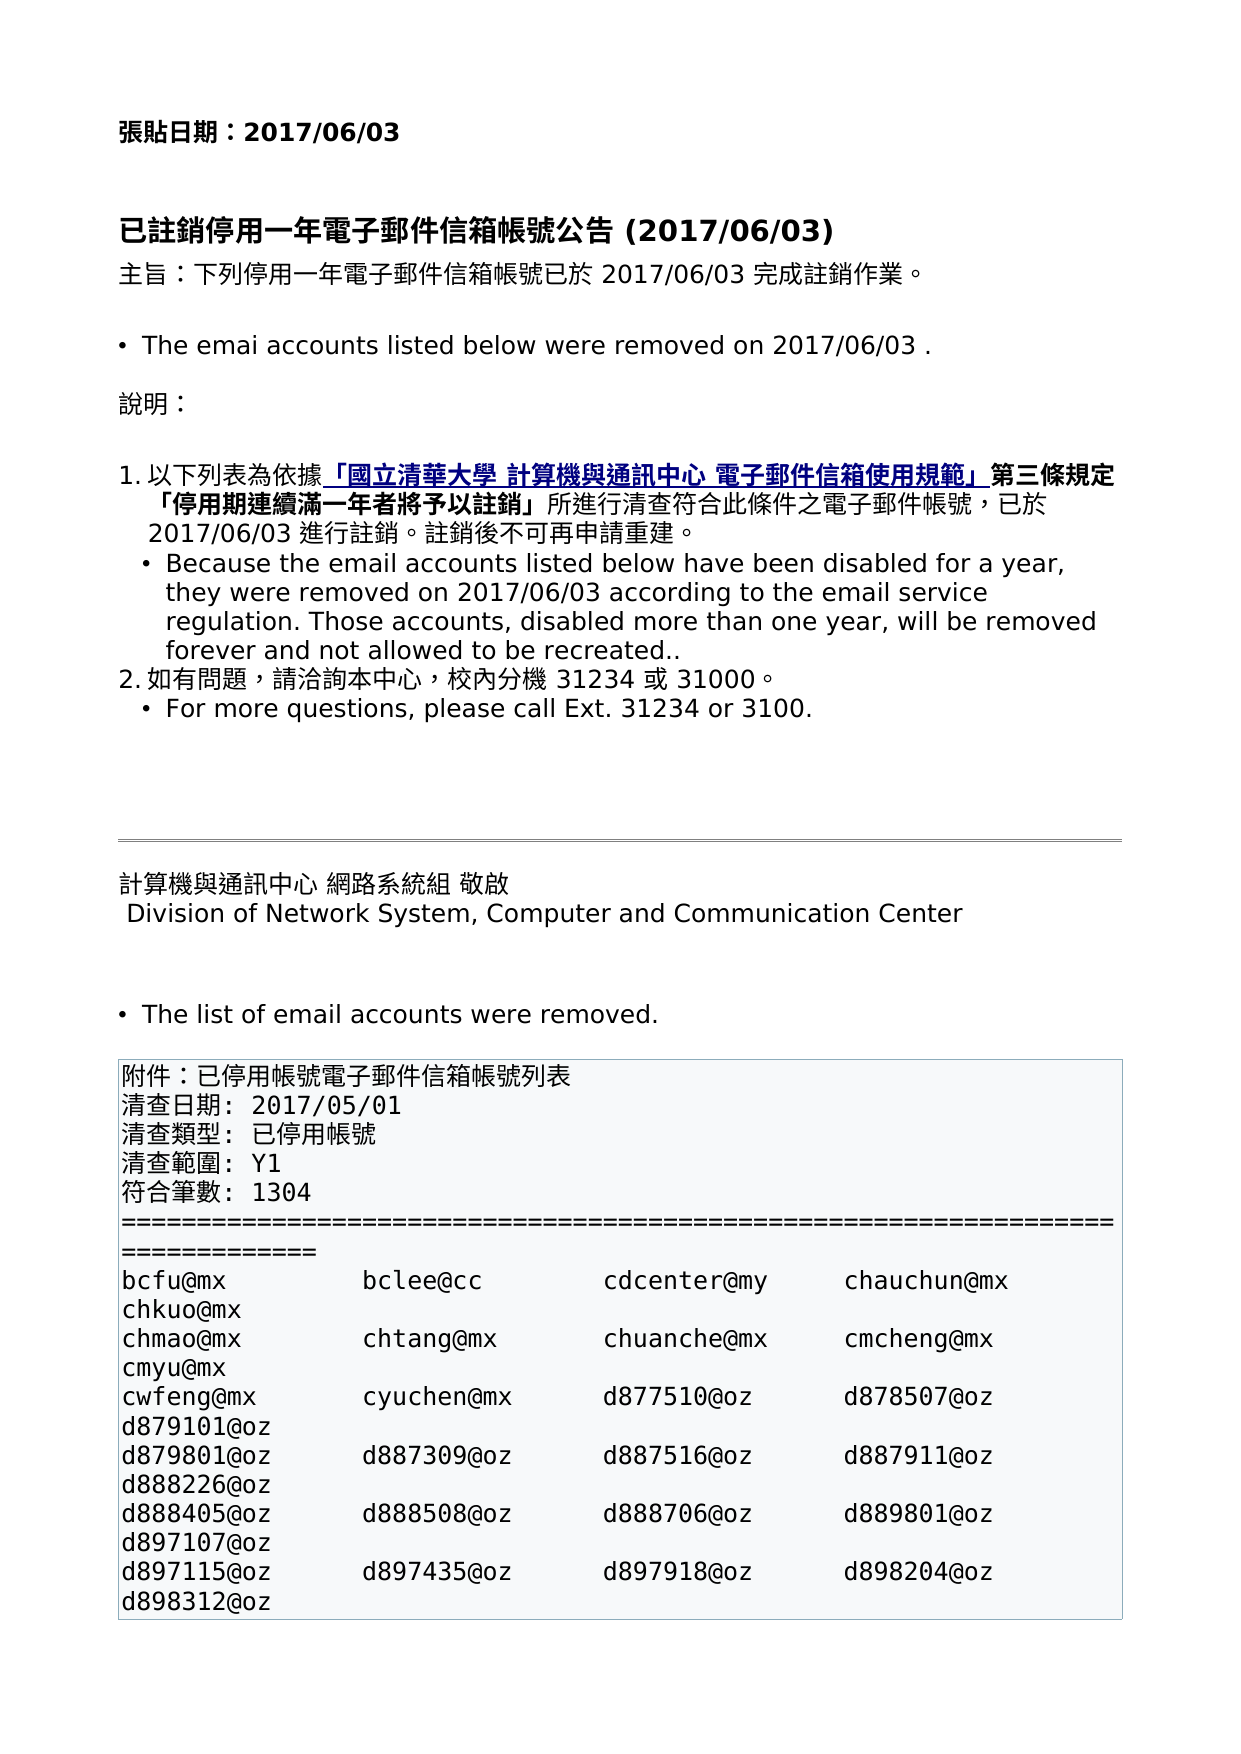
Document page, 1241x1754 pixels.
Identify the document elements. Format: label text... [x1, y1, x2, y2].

text 主旨：下列停用一年電子郵件信箱帳號已於 2017/06/03 完成註銷作業。 [118, 260, 1122, 289]
list The emai accounts listed below were removed on 2017/06/03 . [118, 332, 1122, 361]
text 附件：已停用帳號電子郵件信箱帳號列表 清查日期: 2017/05/01 清查類型: 已停用帳號 清查範圍: Y1 符合筆數: 1304 =============================================================================== bcfu@mx bclee@cc cdcenter@my chauchun@mx chkuo@mx chmao@mx chtang@mx chuanche@mx cmcheng@mx cmyu@mx cwfeng@mx cyuchen@mx d877510@oz d878507@oz d879101@oz d879801@oz d887309@oz d887516@oz d887911@oz d888226@oz d888405@oz d888508@oz d888706@oz d889801@oz d897107@oz d897115@oz d897435@oz d897918@oz d898204@oz d898312@oz [119, 1060, 1122, 1619]
text 張貼日期：2017/06/03 [118, 118, 1122, 176]
list For more questions, please call Ext. 31234 or 3100. [142, 695, 1122, 724]
subtitle 已註銷停用一年電子郵件信箱帳號公告 (2017/06/03) [118, 214, 1122, 248]
list The list of email accounts were removed. [118, 1000, 1122, 1029]
list Because the email accounts listed below have been disabled for a year, they were removed on 2017/06/03 according to the email service regulation. Those accounts, disabled more than one year, will be removed forever and not allowed to be recreated.. [142, 549, 1122, 666]
list 以下列表為依據「國立清華大學 計算機與通訊中心 電子郵件信箱使用規範」第三條規定「停用期連續滿一年者將予以註銷」所進行清查符合此條件之電子郵件帳號，已於 2017/06/03 進行註銷。註銷後不可再申請重建。 [118, 461, 1122, 549]
text 計算機與通訊中心 網路系統組 敬啟 Division of Network System, Computer and Communication Center [118, 871, 1122, 958]
text 說明： [118, 390, 1122, 419]
list 如有問題，請洽詢本中心，校內分機 31234 或 31000。 [118, 666, 1122, 695]
